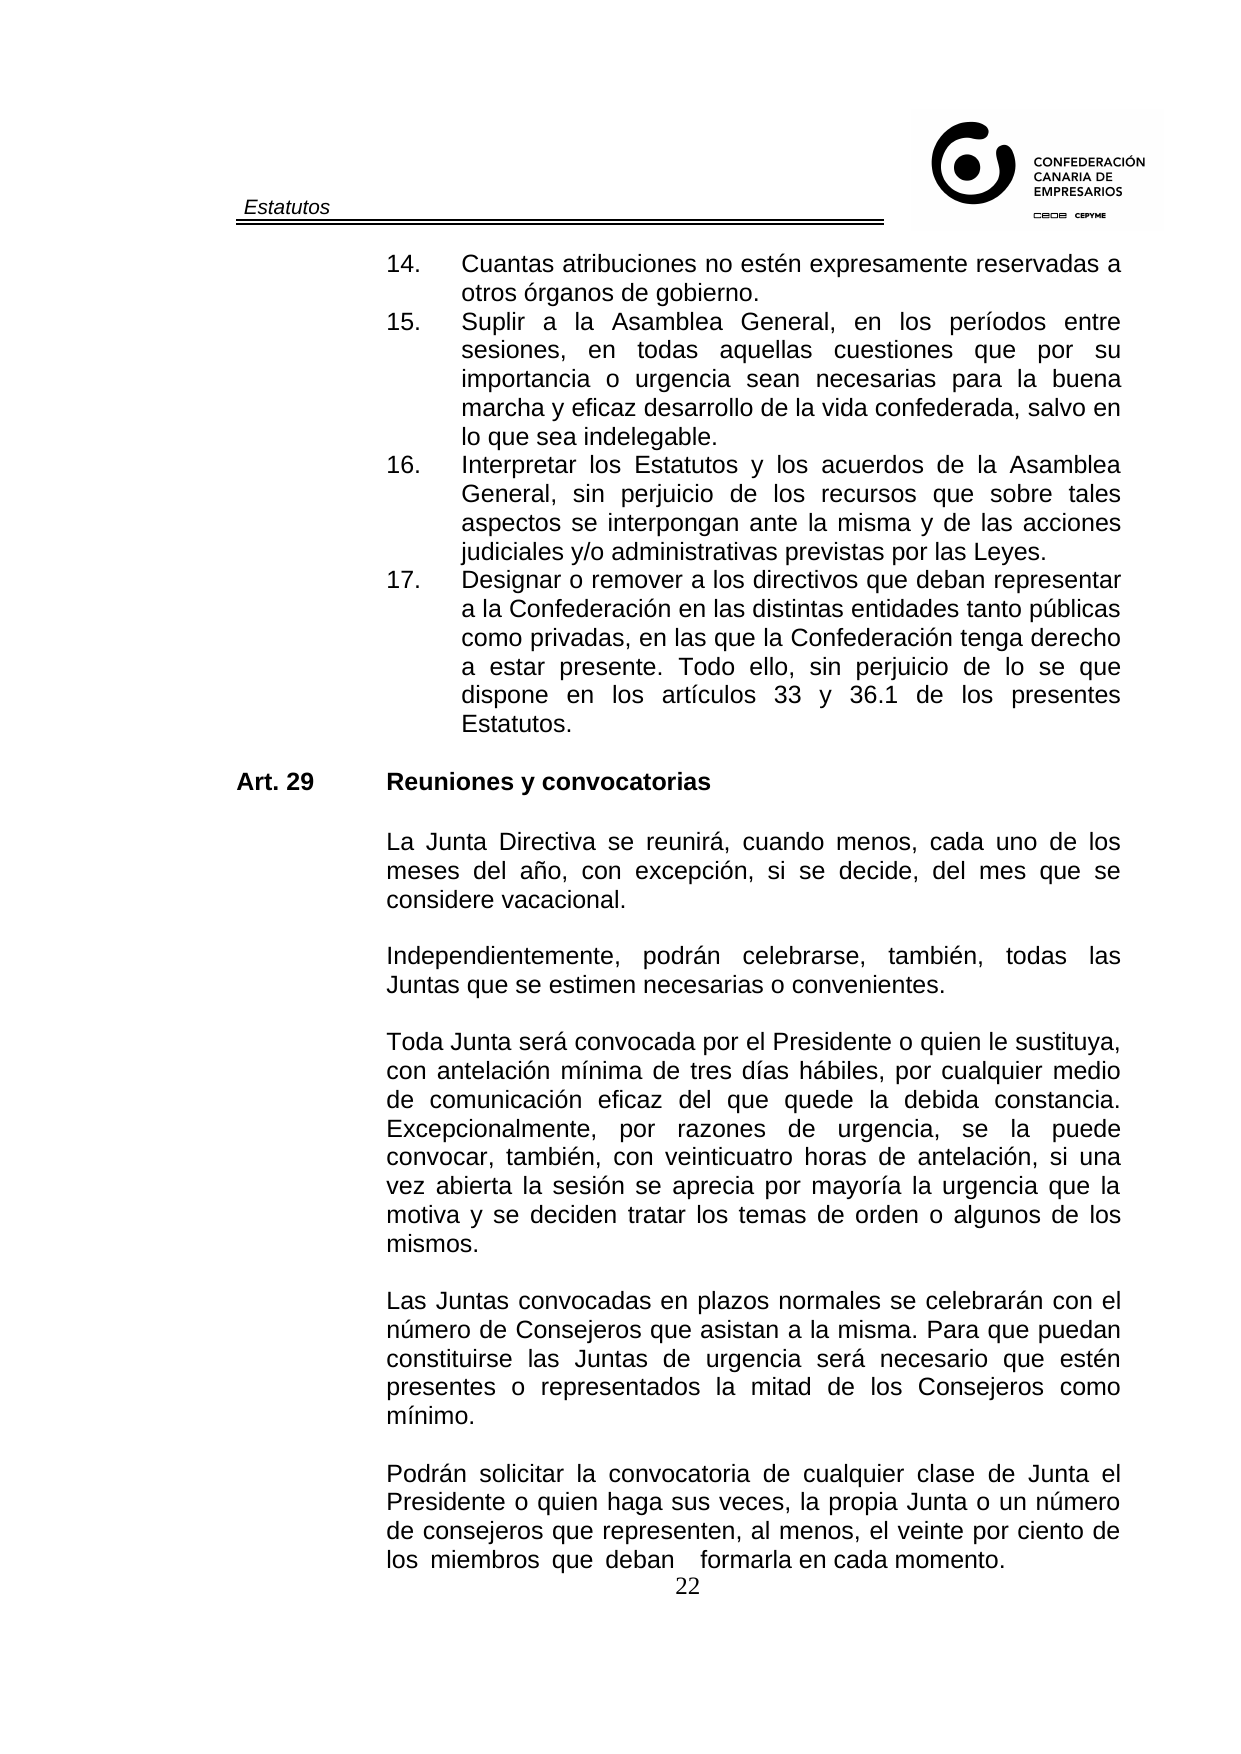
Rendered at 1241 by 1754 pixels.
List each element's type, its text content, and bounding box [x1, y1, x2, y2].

subtitle Art. 29 Reuniones y convocatorias [236, 767, 1122, 796]
text Las Juntas convocadas en plazos normales se celebrarán con el número de Consejeros que asistan a la misma. Para que puedan constituirse las Juntas de urgencia será necesario que estén presentes o representados la mitad de los Consejeros como mínimo. [386, 1286, 1122, 1430]
text La Junta Directiva se reunirá, cuando menos, cada uno de los meses del año, con excepción, si se decide, del mes que se considere vacacional. [386, 827, 1122, 913]
text Podrán solicitar la convocatoria de cualquier clase de Junta el Presidente o quien haga sus veces, la propia Junta o un número de consejeros que representen, al menos, el veinte por ciento de los miembros que deban formarla en cada momento. [386, 1458, 1122, 1573]
text 17. Designar o remover a los directivos que deban representar a la Confederación en las distintas entidades tanto públicas como privadas, en las que la Confederación tenga derecho a estar presente. Todo ello, sin perjuicio de lo se que dispone en los artículos 33 y 36.1 de los presentes Estatutos. [386, 565, 1122, 738]
text Toda Junta será convocada por el Presidente o quien le sustituya, con antelación mínima de tres días hábiles, por cualquier medio de comunicación eficaz del que quede la debida constancia. Excepcionalmente, por razones de urgencia, se la puede convocar, también, con veinticuatro horas de antelación, si una vez abierta la sesión se aprecia por mayoría la urgencia que la motiva y se deciden tratar los temas de orden o algunos de los mismos. [386, 1027, 1122, 1257]
list Cuantas atribuciones no estén expresamente reservadas a otros órganos de gobierno. [386, 249, 1122, 307]
text Independientemente, podrán celebrarse, también, todas las Juntas que se estimen necesarias o convenientes. [386, 941, 1122, 998]
text 15. Suplir a la Asamblea General, en los períodos entre sesiones, en todas aquellas cuestiones que por su importancia o urgencia sean necesarias para la buena marcha y eficaz desarrollo de la vida confederada, salvo en lo que sea indelegable. [386, 307, 1122, 450]
text 16. Interpretar los Estatutos y los acuerdos de la Asamblea General, sin perjuicio de los recursos que sobre tales aspectos se interpongan ante la misma y de las acciones judiciales y/o administrativas previstas por las Leyes. [386, 450, 1122, 565]
